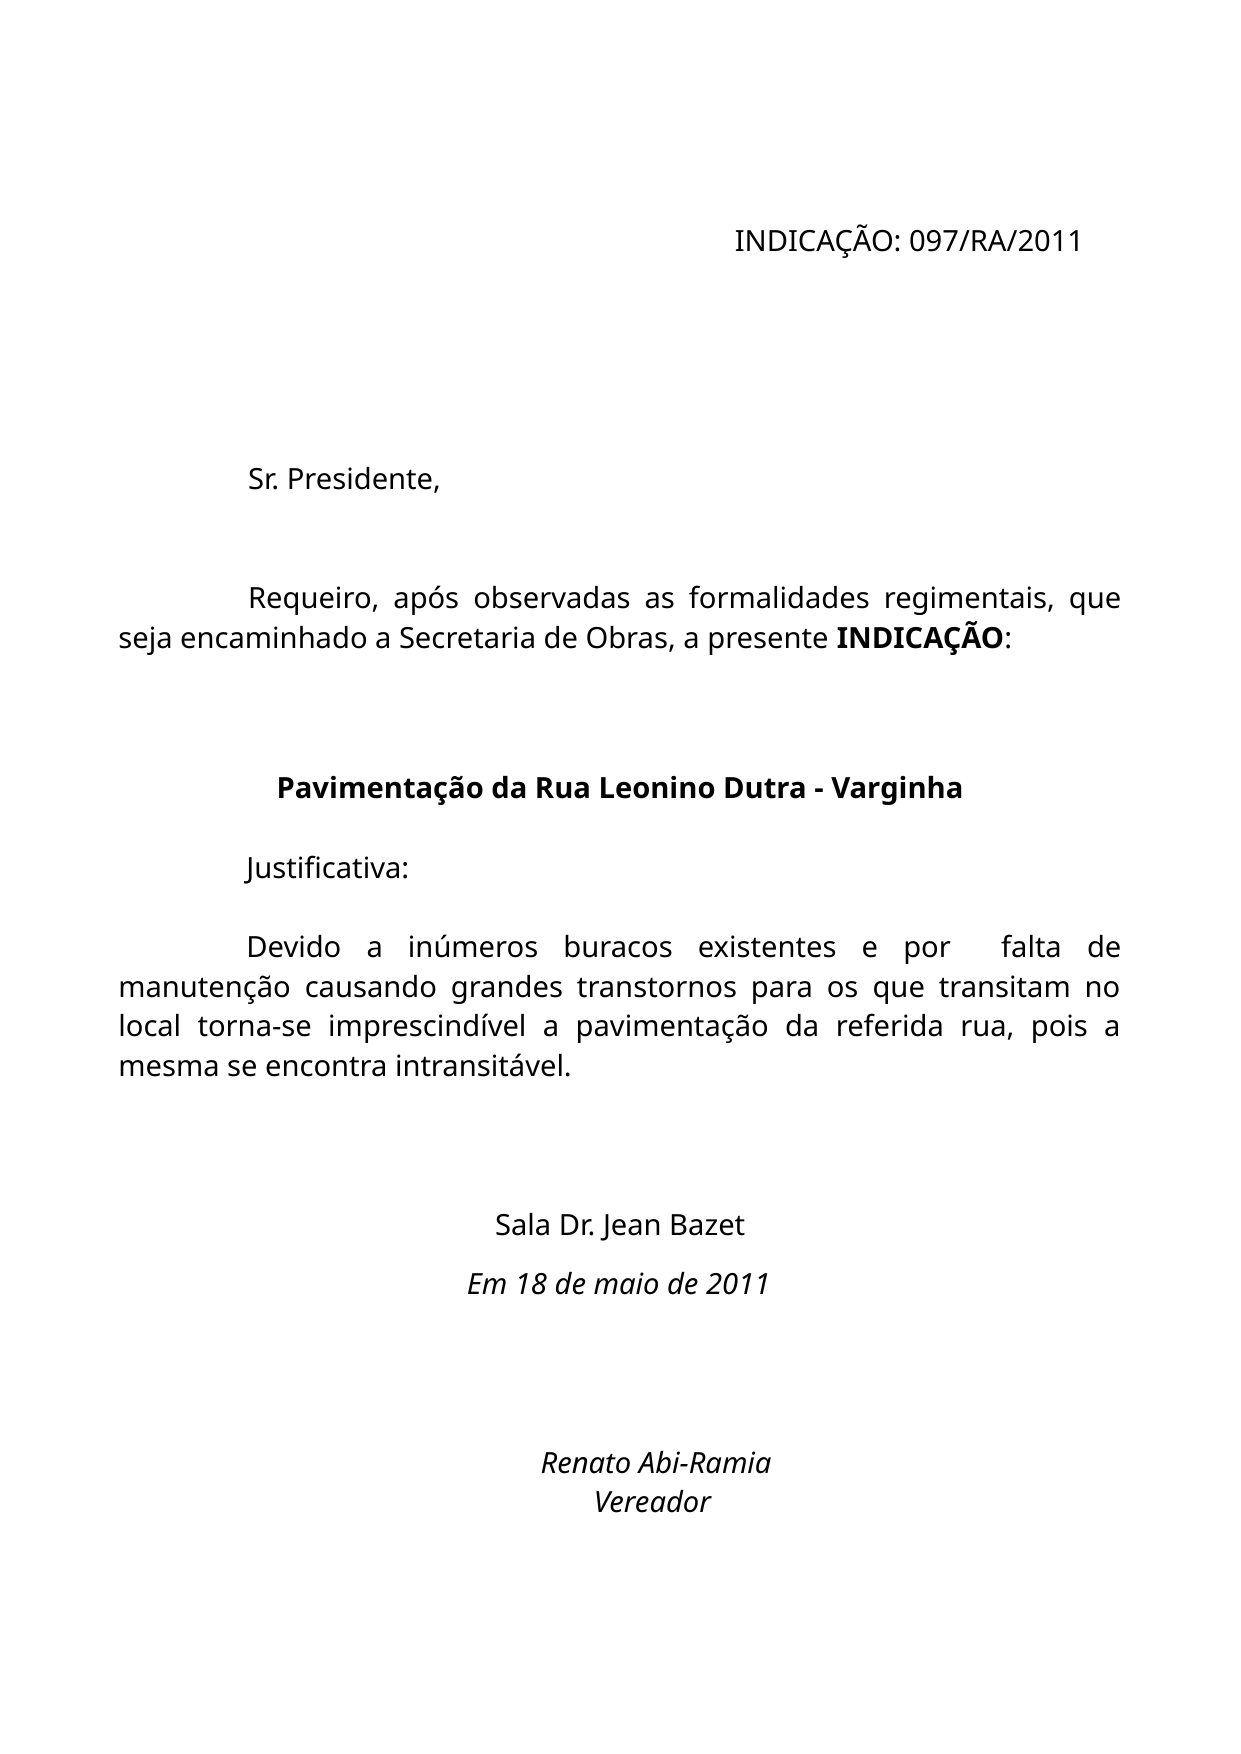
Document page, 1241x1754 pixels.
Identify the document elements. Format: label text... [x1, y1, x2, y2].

text Devido a inúmeros buracos existentes e por falta de manutenção causando grandes transtornos para os que transitam no local torna-se imprescindível a pavimentação da referida rua, pois a mesma se encontra intransitável. [118, 926, 1122, 1085]
text INDICAÇÃO: 097/RA/2011 [118, 220, 1122, 260]
text Pavimentação da Rua Leonino Dutra - Varginha [118, 767, 1122, 807]
list Renato Abi-Ramia [156, 1442, 1122, 1482]
text Sr. Presidente, [118, 458, 1122, 498]
list Vereador [156, 1482, 1122, 1521]
text Em 18 de maio de 2011 [118, 1263, 1122, 1303]
text Justificativa: [118, 847, 1122, 887]
text Sala Dr. Jean Bazet [118, 1204, 1122, 1244]
text Requeiro, após observadas as formalidades regimentais, que seja encaminhado a Secretaria de Obras, a presente INDICAÇÃO: [118, 577, 1122, 657]
